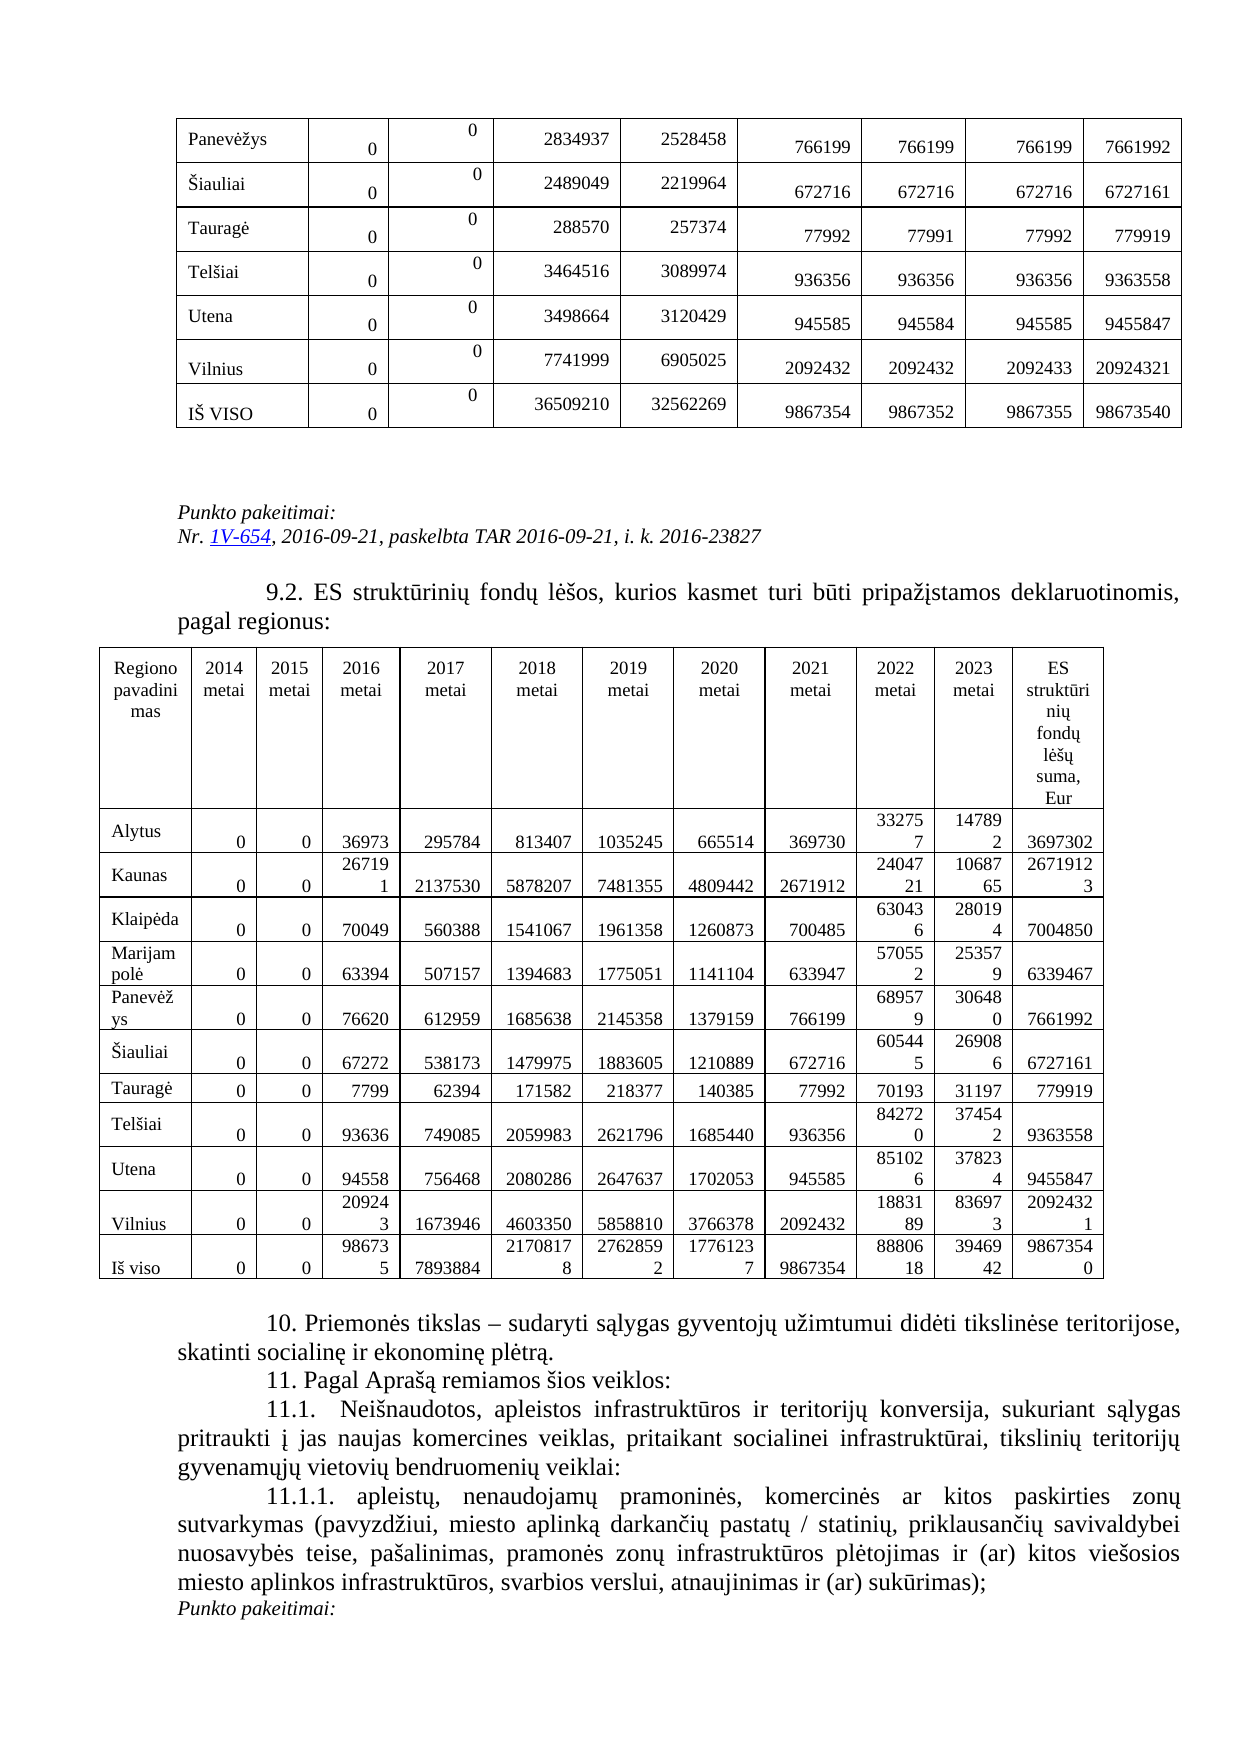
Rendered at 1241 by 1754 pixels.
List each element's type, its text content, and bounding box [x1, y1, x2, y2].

text 11.1.1. apleistų, nenaudojamų pramoninės, komercinės ar kitos paskirties zonų sutvarkymas (pavyzdžiui, miesto aplinką darkančių pastatų / statinių, priklausančių savivaldybei nuosavybės teise, pašalinimas, pramonės zonų infrastruktūros plėtojimas ir (ar) kitos viešosios miesto aplinkos infrastruktūros, svarbios verslui, atnaujinimas ir (ar) sukūrimas); [177, 1481, 1181, 1596]
table_cell 77991 [862, 208, 965, 251]
table_cell 0 [257, 898, 322, 941]
table_cell 936356 [766, 1103, 856, 1146]
table_cell 20924321 [1013, 1191, 1103, 1234]
table_cell 2834937 [494, 119, 620, 162]
table_cell IŠ VISO [177, 384, 308, 427]
table_cell 538173 [401, 1030, 491, 1073]
table_cell 0 [192, 942, 256, 985]
table_cell Vilnius [177, 340, 308, 383]
table_cell 2092432 [766, 1191, 856, 1234]
table_cell 779919 [1013, 1074, 1103, 1102]
table_cell 1883605 [583, 1030, 673, 1073]
table_cell 288570 [494, 208, 620, 251]
table_cell Marijampolė [100, 942, 191, 985]
table_cell 374542 [935, 1103, 1012, 1146]
table_cell 94558 [323, 1147, 399, 1190]
table_cell 7481355 [583, 853, 673, 896]
table_cell 9867352 [862, 384, 965, 427]
table_cell 0 [309, 208, 388, 251]
table_cell 8880618 [857, 1235, 934, 1278]
table_cell 700485 [766, 898, 856, 941]
table_cell 0 [192, 898, 256, 941]
table_cell 0 [389, 208, 493, 251]
table_cell 672716 [862, 163, 965, 206]
table_cell 332757 [857, 809, 934, 852]
table_cell 766199 [766, 986, 856, 1029]
table_cell 0 [257, 809, 322, 852]
table_cell 1883189 [857, 1191, 934, 1234]
table_cell 2621796 [583, 1103, 673, 1146]
table_cell 5878207 [492, 853, 582, 896]
table_cell 70193 [857, 1074, 934, 1102]
table_cell 0 [389, 119, 493, 162]
table_cell 32562269 [621, 384, 737, 427]
table_cell 257374 [621, 208, 737, 251]
table_cell 0 [192, 1030, 256, 1073]
table_cell 31197 [935, 1074, 1012, 1102]
table_cell 1479975 [492, 1030, 582, 1073]
table_cell 3498664 [494, 296, 620, 339]
table_cell 756468 [401, 1147, 491, 1190]
table_cell 9363558 [1084, 252, 1181, 295]
table_cell 70049 [323, 898, 399, 941]
table_cell 6905025 [621, 340, 737, 383]
table_cell 689579 [857, 986, 934, 1029]
table_cell 67272 [323, 1030, 399, 1073]
table_cell 779919 [1084, 208, 1181, 251]
table_cell 36509210 [494, 384, 620, 427]
table_cell 0 [309, 384, 388, 427]
table_cell 0 [192, 809, 256, 852]
table_cell 77992 [966, 208, 1083, 251]
table_cell 1702053 [674, 1147, 764, 1190]
table_cell 378234 [935, 1147, 1012, 1190]
table_cell 17761237 [674, 1235, 764, 1278]
table_cell 9867355 [966, 384, 1083, 427]
table_cell 0 [389, 340, 493, 383]
table_cell Šiauliai [100, 1030, 191, 1073]
table_header 2015 metai [257, 648, 322, 808]
table_cell 2528458 [621, 119, 737, 162]
table_cell 0 [192, 1235, 256, 1278]
table_cell 633947 [766, 942, 856, 985]
table_cell 9363558 [1013, 1103, 1103, 1146]
table_cell 0 [257, 1030, 322, 1073]
table_cell 3464516 [494, 252, 620, 295]
table_cell 936356 [862, 252, 965, 295]
table_cell 6727161 [1013, 1030, 1103, 1073]
table_cell 171582 [492, 1074, 582, 1102]
table_cell 0 [309, 163, 388, 206]
table_cell 766199 [966, 119, 1083, 162]
table_cell 2059983 [492, 1103, 582, 1146]
table_cell 1541067 [492, 898, 582, 941]
table_cell Kaunas [100, 853, 191, 896]
table_header 2022 metai [857, 648, 934, 808]
table_cell 2092433 [966, 340, 1083, 383]
table_cell Šiauliai [177, 163, 308, 206]
table_cell 209243 [323, 1191, 399, 1234]
table_cell 560388 [401, 898, 491, 941]
table_cell 295784 [401, 809, 491, 852]
table_cell 749085 [401, 1103, 491, 1146]
table_cell 672716 [966, 163, 1083, 206]
table_cell 2647637 [583, 1147, 673, 1190]
table_cell 2092432 [862, 340, 965, 383]
table_cell 672716 [738, 163, 861, 206]
table_cell 218377 [583, 1074, 673, 1102]
table_cell 77992 [738, 208, 861, 251]
table_cell 9867354 [738, 384, 861, 427]
text 9.2. ES struktūrinių fondų lėšos, kurios kasmet turi būti pripažįstamos deklaruotinomis, pagal regionus: [177, 577, 1181, 634]
table_cell 77992 [766, 1074, 856, 1102]
table_cell 2489049 [494, 163, 620, 206]
table_cell 63394 [323, 942, 399, 985]
table_cell 2137530 [401, 853, 491, 896]
table_header 2014 metai [192, 648, 256, 808]
table_cell 280194 [935, 898, 1012, 941]
table_cell 98673540 [1084, 384, 1181, 427]
text 11.1. Neišnaudotos, apleistos infrastruktūros ir teritorijų konversija, sukuriant sąlygas pritraukti į jas naujas komercines veiklas, pritaikant socialinei infrastruktūrai, tikslinių teritorijų gyvenamųjų vietovių bendruomenių veiklai: [177, 1394, 1181, 1481]
table_cell 4603350 [492, 1191, 582, 1234]
table_header 2019 metai [583, 648, 673, 808]
table_cell 3089974 [621, 252, 737, 295]
table_cell 936356 [966, 252, 1083, 295]
table_cell 0 [389, 252, 493, 295]
table_cell 936356 [738, 252, 861, 295]
table_cell 3766378 [674, 1191, 764, 1234]
text 10. Priemonės tikslas – sudaryti sąlygas gyventojų užimtumui didėti tikslinėse teritorijose, skatinti socialinę ir ekonominę plėtrą. [177, 1308, 1181, 1366]
table_cell 6339467 [1013, 942, 1103, 985]
table_cell 2404721 [857, 853, 934, 896]
table_cell 3946942 [935, 1235, 1012, 1278]
table_header 2016 metai [323, 648, 399, 808]
table_cell 0 [257, 1103, 322, 1146]
table_cell 93636 [323, 1103, 399, 1146]
table_cell 851026 [857, 1147, 934, 1190]
table_cell Telšiai [100, 1103, 191, 1146]
table_cell 36973 [323, 809, 399, 852]
table_cell 612959 [401, 986, 491, 1029]
table_cell 0 [389, 296, 493, 339]
table_cell 0 [192, 1191, 256, 1234]
table_cell 945585 [738, 296, 861, 339]
table_cell 1775051 [583, 942, 673, 985]
table_cell 2092432 [738, 340, 861, 383]
table_cell 7741999 [494, 340, 620, 383]
table_cell Utena [100, 1147, 191, 1190]
table_cell 1260873 [674, 898, 764, 941]
table_cell Panevėžys [100, 986, 191, 1029]
table_cell 0 [389, 163, 493, 206]
table_cell 4809442 [674, 853, 764, 896]
table_header Regiono pavadinimas [100, 648, 191, 808]
text Punkto pakeitimai: [177, 500, 1181, 524]
table_cell 0 [257, 1235, 322, 1278]
text Nr. 1V-654, 2016-09-21, paskelbta TAR 2016-09-21, i. k. 2016-23827 [177, 524, 1181, 548]
table_header 2017 metai [401, 648, 491, 808]
table_cell 0 [257, 853, 322, 896]
table_cell 836973 [935, 1191, 1012, 1234]
table_cell 76620 [323, 986, 399, 1029]
table_cell 62394 [401, 1074, 491, 1102]
table_cell Utena [177, 296, 308, 339]
table_cell 1035245 [583, 809, 673, 852]
table_cell 0 [257, 1074, 322, 1102]
table_header 2023 metai [935, 648, 1012, 808]
table_cell 2219964 [621, 163, 737, 206]
table_cell 1685440 [674, 1103, 764, 1146]
table_cell 2671912 [766, 853, 856, 896]
table_cell Tauragė [100, 1074, 191, 1102]
table_header 2021 metai [766, 648, 856, 808]
table_cell 570552 [857, 942, 934, 985]
table_cell Telšiai [177, 252, 308, 295]
table_cell 1068765 [935, 853, 1012, 896]
table_cell 3120429 [621, 296, 737, 339]
table_cell Klaipėda [100, 898, 191, 941]
table_cell Iš viso [100, 1235, 191, 1278]
table_cell 140385 [674, 1074, 764, 1102]
table_cell 306480 [935, 986, 1012, 1029]
table_cell 0 [257, 1191, 322, 1234]
table_cell Panevėžys [177, 119, 308, 162]
table_cell 147892 [935, 809, 1012, 852]
table_cell 2080286 [492, 1147, 582, 1190]
table_cell 7661992 [1084, 119, 1181, 162]
table_cell 269086 [935, 1030, 1012, 1073]
table_cell 98673540 [1013, 1235, 1103, 1278]
table_cell 986735 [323, 1235, 399, 1278]
table_cell 672716 [766, 1030, 856, 1073]
text Punkto pakeitimai: [177, 1596, 1181, 1620]
table_header 2018 metai [492, 648, 582, 808]
table_cell 20924321 [1084, 340, 1181, 383]
table_cell Vilnius [100, 1191, 191, 1234]
table_cell 630436 [857, 898, 934, 941]
table_cell 0 [257, 1147, 322, 1190]
table_cell 27628592 [583, 1235, 673, 1278]
table_cell 9867354 [766, 1235, 856, 1278]
table_cell 7893884 [401, 1235, 491, 1278]
table_cell 0 [309, 296, 388, 339]
table_cell 1210889 [674, 1030, 764, 1073]
table_cell 842720 [857, 1103, 934, 1146]
table_cell 605445 [857, 1030, 934, 1073]
table_cell 0 [192, 1074, 256, 1102]
text 11. Pagal Aprašą remiamos šios veiklos: [177, 1366, 1181, 1394]
table_cell 0 [309, 340, 388, 383]
table_cell 7799 [323, 1074, 399, 1102]
table_cell 5858810 [583, 1191, 673, 1234]
table_cell 0 [192, 1147, 256, 1190]
table_cell 3697302 [1013, 809, 1103, 852]
table_cell 1141104 [674, 942, 764, 985]
table_cell 253579 [935, 942, 1012, 985]
table_cell 6727161 [1084, 163, 1181, 206]
table_cell 507157 [401, 942, 491, 985]
table_cell Alytus [100, 809, 191, 852]
table_cell 0 [257, 942, 322, 985]
table_cell 21708178 [492, 1235, 582, 1278]
table_cell 0 [257, 986, 322, 1029]
table_cell 9455847 [1013, 1147, 1103, 1190]
table_cell 1379159 [674, 986, 764, 1029]
table_cell 766199 [862, 119, 965, 162]
table_cell 1673946 [401, 1191, 491, 1234]
table_cell 267191 [323, 853, 399, 896]
table_cell 945584 [862, 296, 965, 339]
table_cell 766199 [738, 119, 861, 162]
table_header 2020 metai [674, 648, 764, 808]
table_cell 369730 [766, 809, 856, 852]
table_cell 0 [389, 384, 493, 427]
table_cell 26719123 [1013, 853, 1103, 896]
table_cell 945585 [766, 1147, 856, 1190]
table_header ES struktūrinių fondų lėšų suma, Eur [1013, 648, 1103, 808]
table_cell 1961358 [583, 898, 673, 941]
table_cell 0 [192, 986, 256, 1029]
table_cell 2145358 [583, 986, 673, 1029]
table_cell 813407 [492, 809, 582, 852]
table_cell 9455847 [1084, 296, 1181, 339]
table_cell 0 [309, 252, 388, 295]
table_cell 1685638 [492, 986, 582, 1029]
table_cell 945585 [966, 296, 1083, 339]
table_cell 0 [192, 1103, 256, 1146]
table_cell 7661992 [1013, 986, 1103, 1029]
table_cell 0 [309, 119, 388, 162]
table_cell 1394683 [492, 942, 582, 985]
table_cell 7004850 [1013, 898, 1103, 941]
table_cell 665514 [674, 809, 764, 852]
table_cell Tauragė [177, 208, 308, 251]
table_cell 0 [192, 853, 256, 896]
